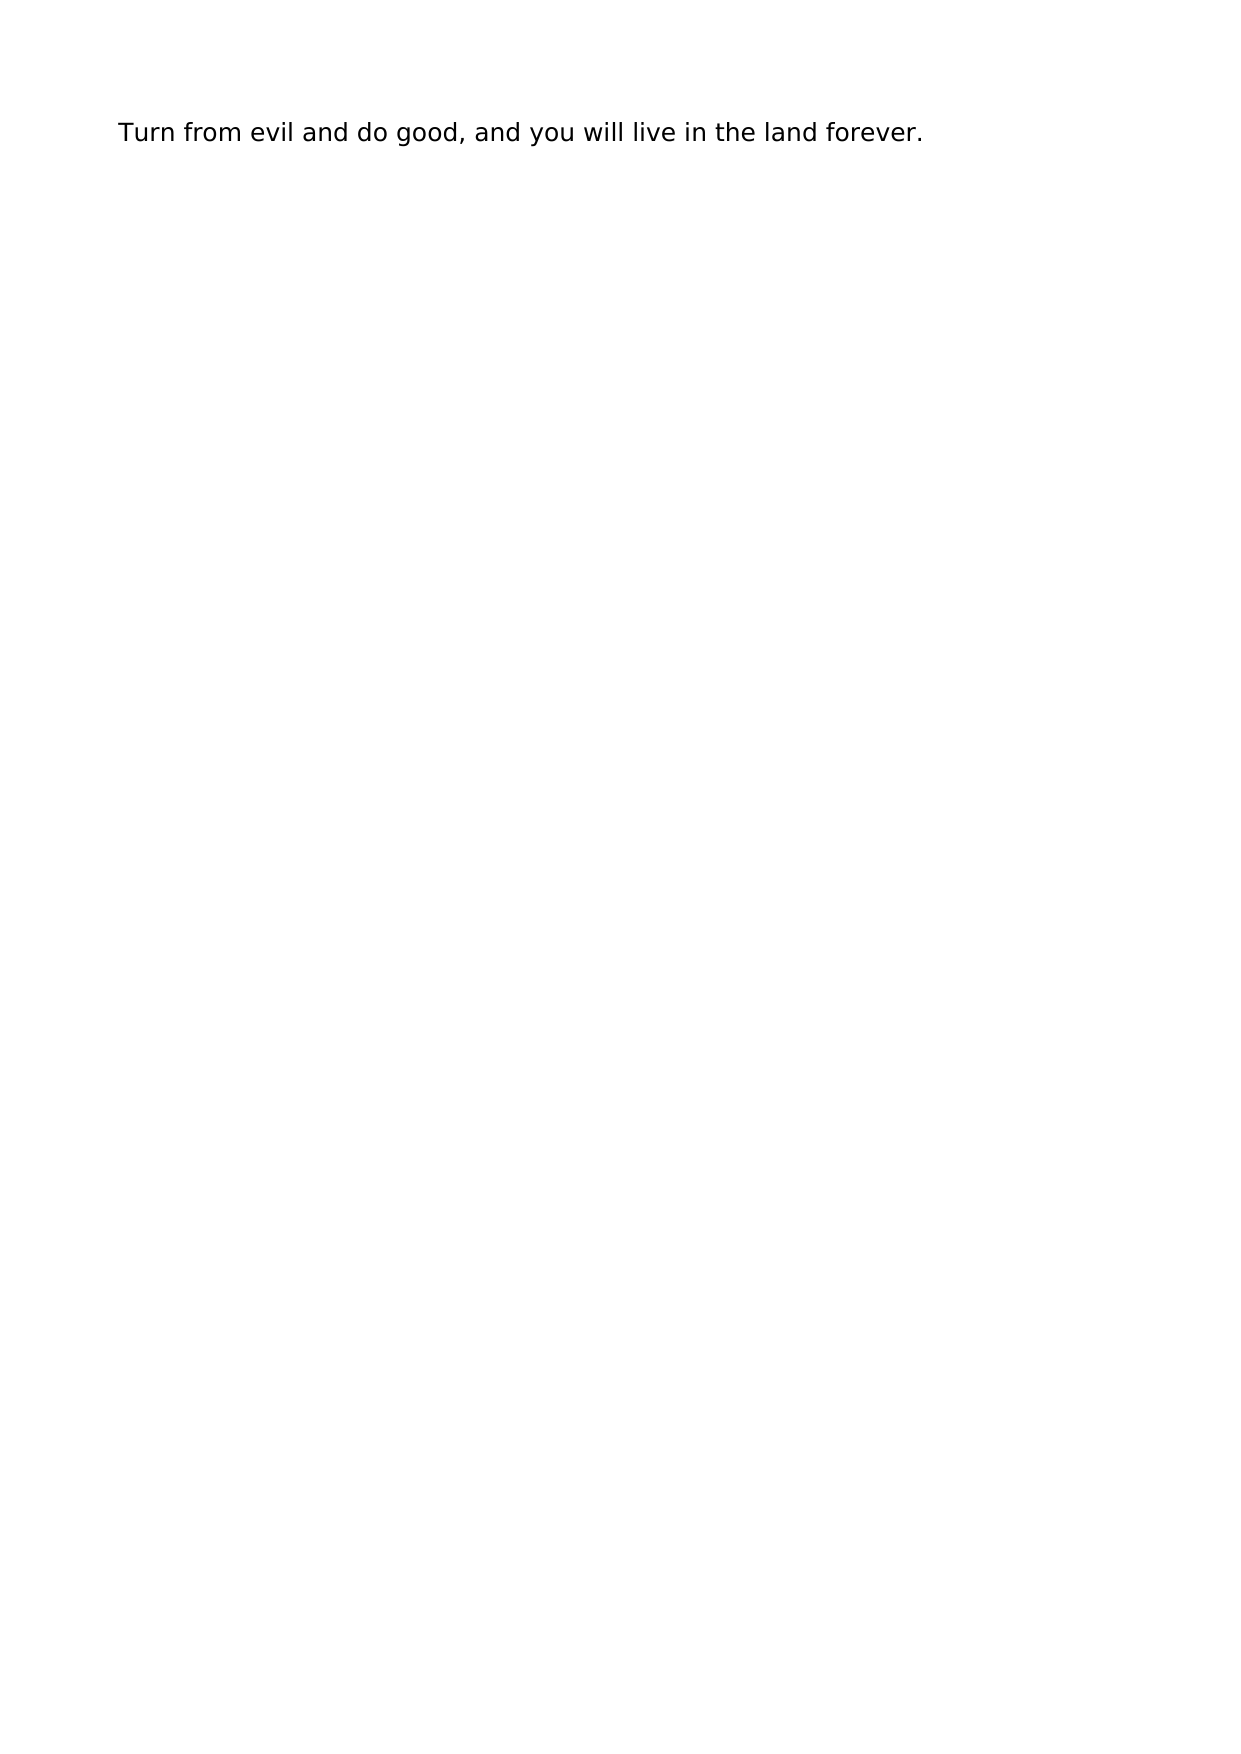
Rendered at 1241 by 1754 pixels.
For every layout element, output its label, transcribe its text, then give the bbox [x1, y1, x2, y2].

text Turn from evil and do good, and you will live in the land forever. [118, 118, 1122, 147]
